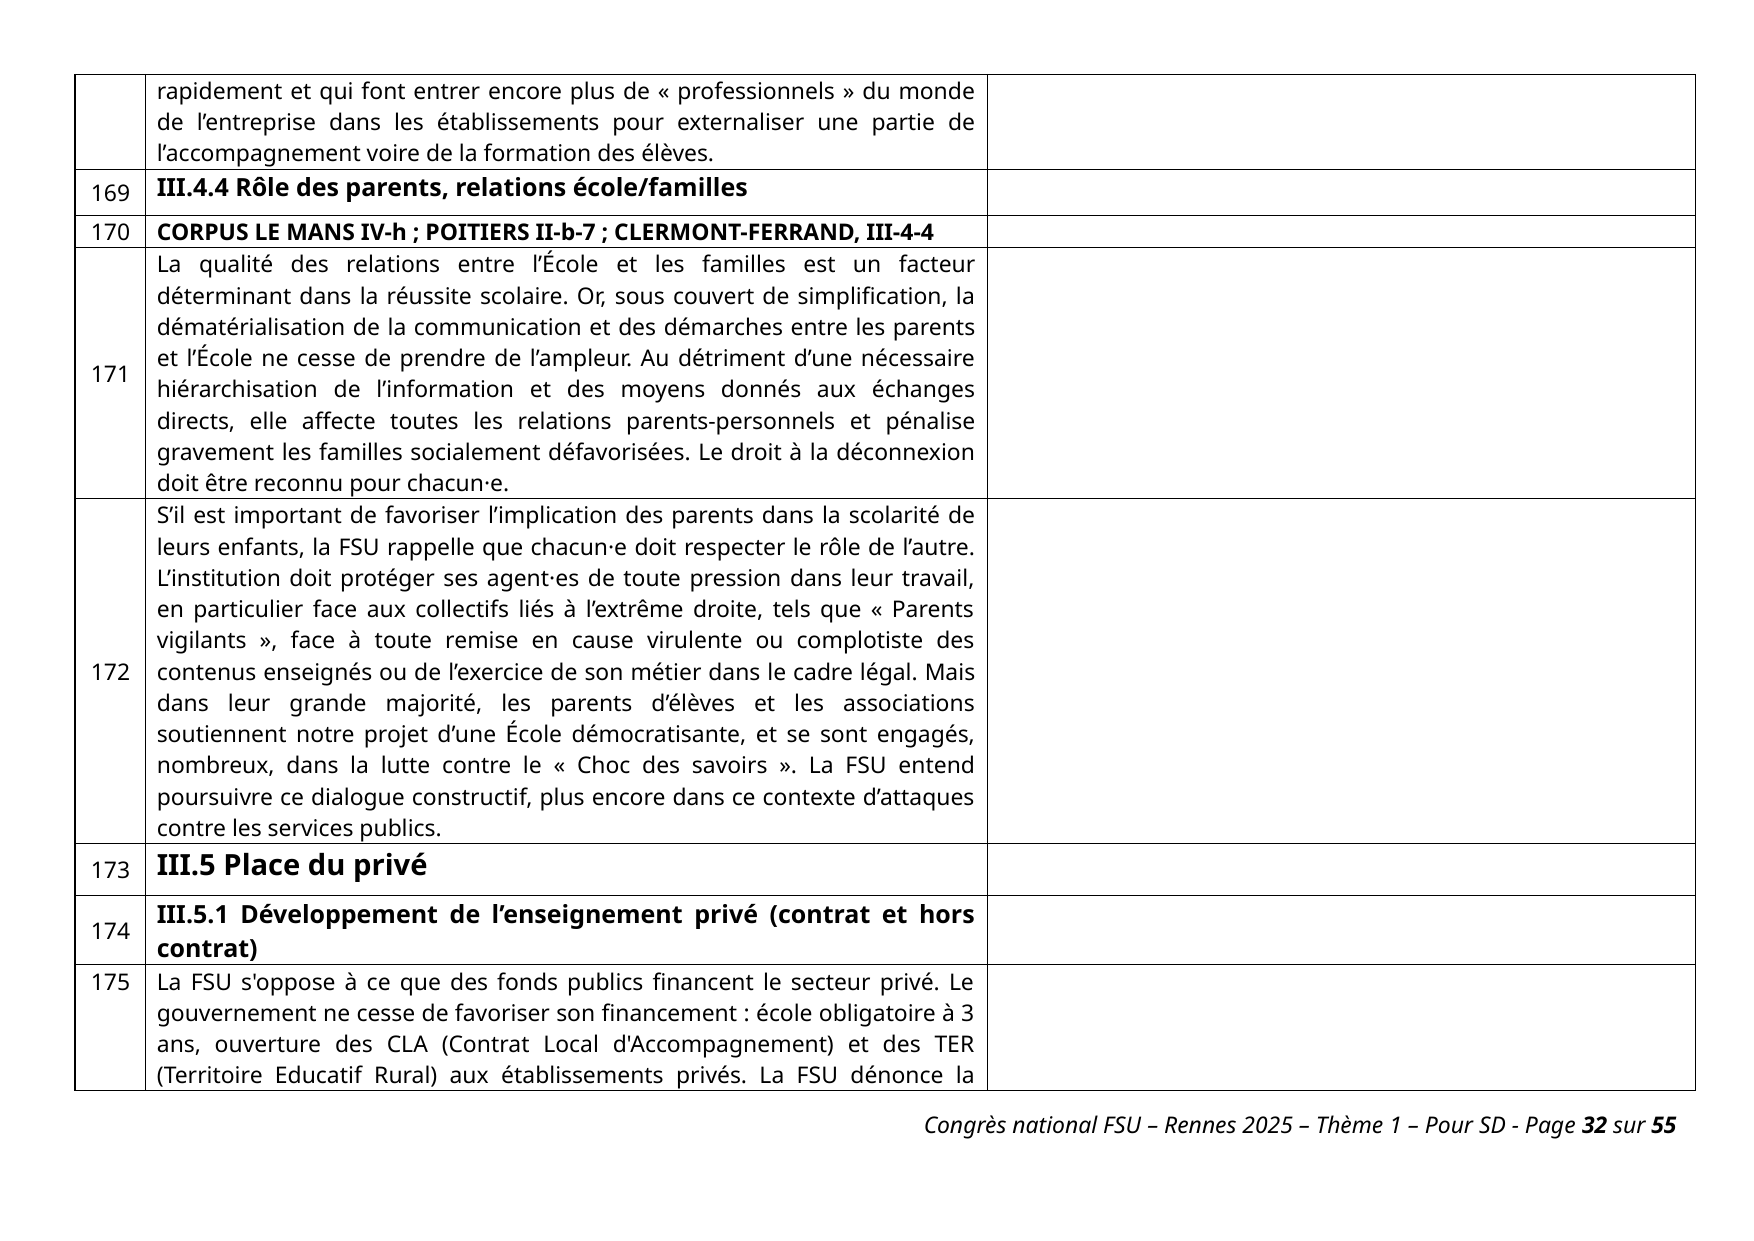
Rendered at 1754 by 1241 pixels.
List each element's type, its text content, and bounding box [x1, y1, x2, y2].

table_cell rapidement et qui font entrer encore plus de « professionnels » du monde de l’entreprise dans les établissements pour externaliser une partie de l’accompagnement voire de la formation des élèves. [146, 75, 987, 168]
table_cell III.5.1 Développement de l’enseignement privé (contrat et hors contrat) [146, 896, 987, 964]
table_cell 175 [76, 965, 145, 1090]
table_cell [988, 844, 1695, 895]
table_cell [988, 965, 1695, 1090]
table_cell III.5 Place du privé [146, 844, 987, 895]
table_cell La FSU s'oppose à ce que des fonds publics financent le secteur privé. Le gouvernement ne cesse de favoriser son financement : école obligatoire à 3 ans, ouverture des CLA (Contrat Local d'Accompagnement) et des TER (Territoire Educatif Rural) aux établissements privés. La FSU dénonce la [146, 965, 987, 1090]
table_cell 173 [76, 844, 145, 895]
table_cell 172 [76, 499, 145, 843]
table_cell 174 [76, 896, 145, 964]
table_cell [76, 75, 145, 168]
table_cell CORPUS LE MANS IV-h ; POITIERS II-b-7 ; CLERMONT-FERRAND, III-4-4 [146, 216, 987, 247]
table_cell [988, 75, 1695, 168]
table_cell [988, 248, 1695, 498]
table_cell [988, 216, 1695, 247]
table_cell 169 [76, 170, 145, 215]
table_cell S’il est important de favoriser l’implication des parents dans la scolarité de leurs enfants, la FSU rappelle que chacun·e doit respecter le rôle de l’autre. L’institution doit protéger ses agent·es de toute pression dans leur travail, en particulier face aux collectifs liés à l’extrême droite, tels que « Parents vigilants », face à toute remise en cause virulente ou complotiste des contenus enseignés ou de l’exercice de son métier dans le cadre légal. Mais dans leur grande majorité, les parents d’élèves et les associations soutiennent notre projet d’une École démocratisante, et se sont engagés, nombreux, dans la lutte contre le « Choc des savoirs ». La FSU entend poursuivre ce dialogue constructif, plus encore dans ce contexte d’attaques contre les services publics. [146, 499, 987, 843]
table_cell La qualité des relations entre l’École et les familles est un facteur déterminant dans la réussite scolaire. Or, sous couvert de simplification, la dématérialisation de la communication et des démarches entre les parents et l’École ne cesse de prendre de l’ampleur. Au détriment d’une nécessaire hiérarchisation de l’information et des moyens donnés aux échanges directs, elle affecte toutes les relations parents-personnels et pénalise gravement les familles socialement défavorisées. Le droit à la déconnexion doit être reconnu pour chacun·e. [146, 248, 987, 498]
table_cell 171 [76, 248, 145, 498]
table_cell [988, 896, 1695, 964]
table_cell [988, 170, 1695, 215]
table_cell III.4.4 Rôle des parents, relations école/familles [146, 170, 987, 215]
table_cell [988, 499, 1695, 843]
table_cell 170 [76, 216, 145, 247]
